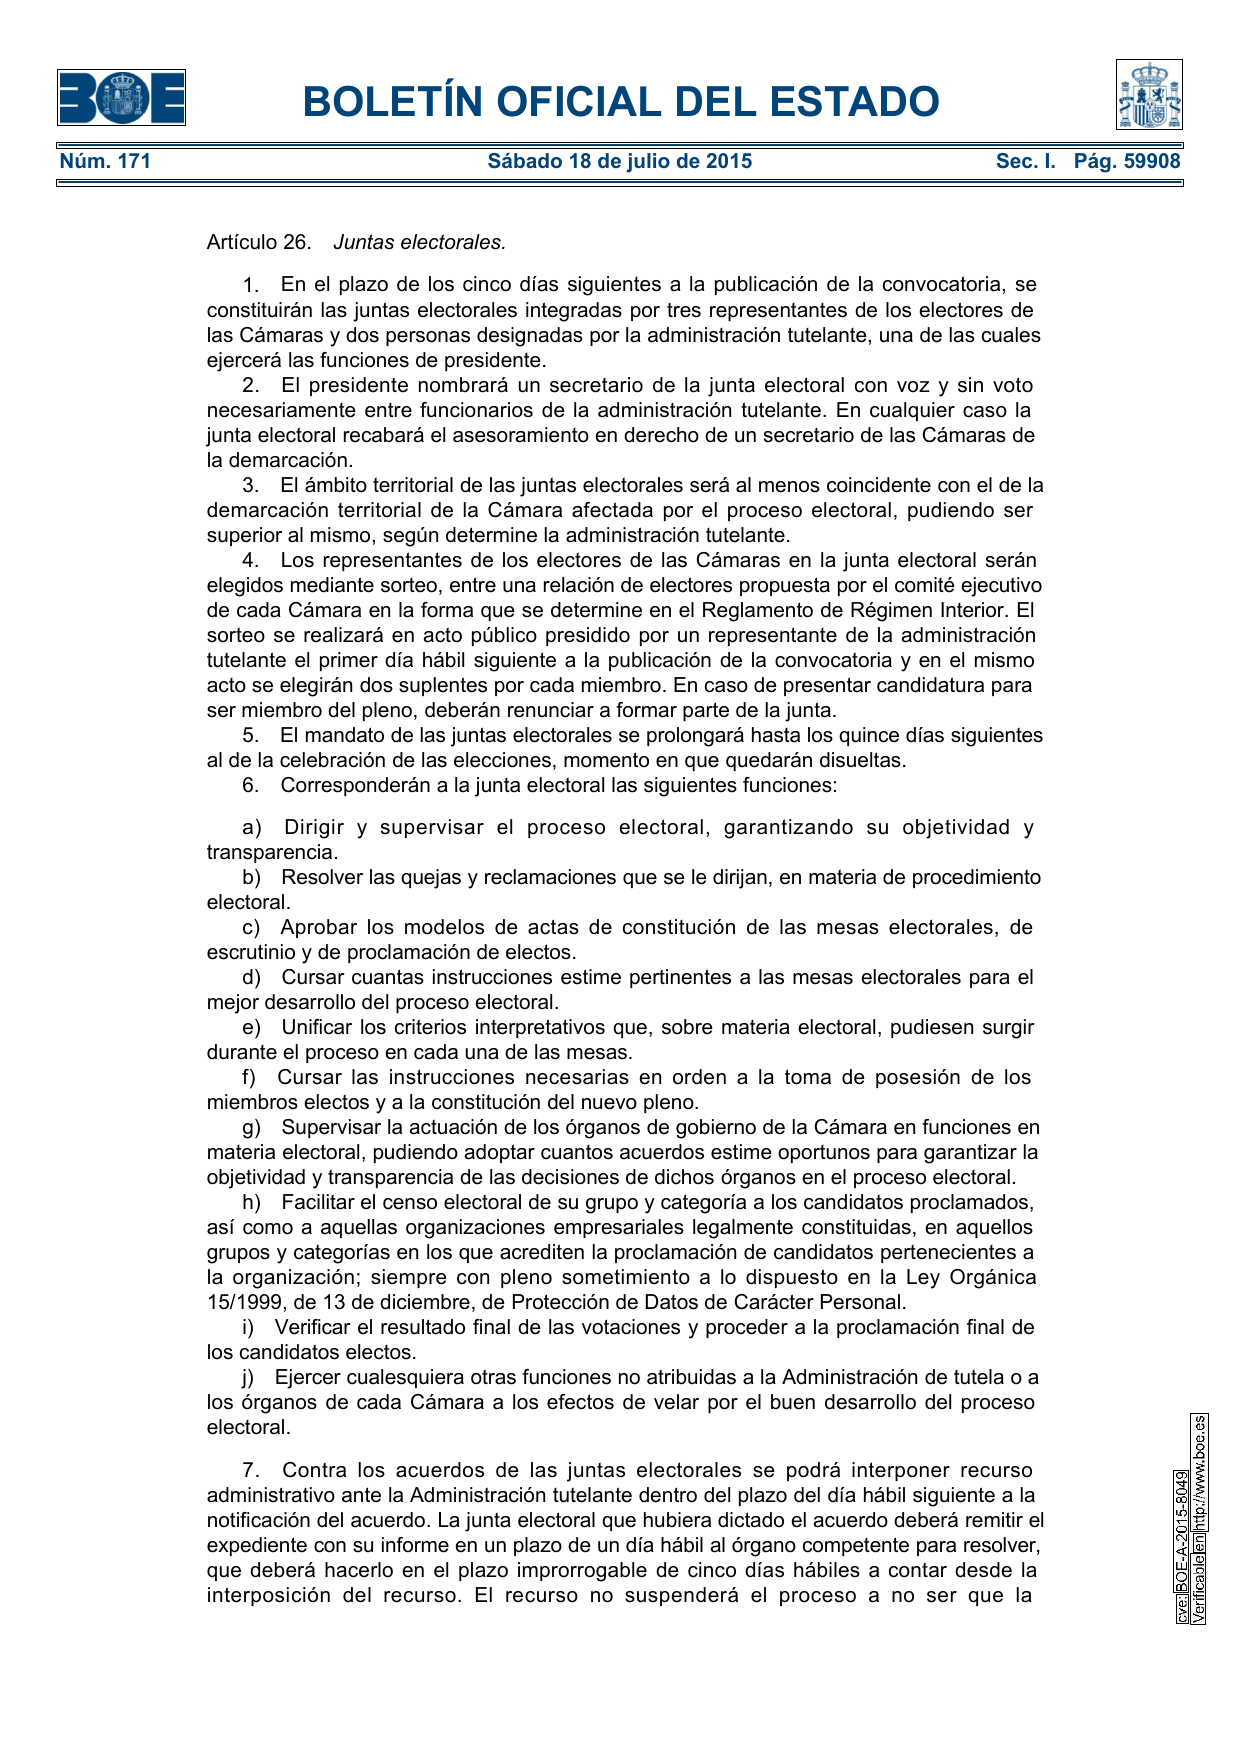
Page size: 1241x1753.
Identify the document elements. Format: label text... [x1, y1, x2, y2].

text acto se elegirán dos suplentes por cada miembro. En caso de presentar candidatura para [207, 673, 1058, 697]
text ser miembro del pleno, deberán renunciar a formar parte de la junta. [207, 698, 1058, 722]
text de cada Cámara en la forma que se determine en el Reglamento de Régimen Interior. El [207, 598, 1058, 622]
text El mandato de las juntas electorales se prolongará hasta los quince días siguientes [280, 723, 1058, 747]
picture [1194, 1534, 1205, 1552]
text durante el proceso en cada una de las mesas. [207, 1041, 1058, 1064]
text la organización; siempre con pleno sometimiento a lo dispuesto en la Ley Orgánica [207, 1266, 1059, 1289]
text g) Supervisar la actuación de los órganos de gobierno de la Cámara en funciones en [242, 1116, 1059, 1139]
text . [254, 548, 281, 572]
text Sec. I. Pág. 59908 [996, 150, 1206, 173]
text 1 [242, 273, 254, 297]
text que deberá hacerlo en el plazo improrrogable de cinco días hábiles a contar desde la [207, 1559, 1059, 1582]
text 7 [242, 1459, 254, 1482]
text En el plazo de los cinco días siguientes a la publicación de la convocatoria, se [284, 273, 1058, 297]
text transparencia. [207, 841, 1058, 864]
text El ámbito territorial de las juntas electorales será al menos coincidente con el de la [280, 473, 1058, 497]
text . [254, 1459, 282, 1482]
text d) Cursar cuantas instrucciones estime pertinentes a las mesas electorales para el [242, 966, 1058, 989]
text . [254, 373, 281, 397]
text objetividad y transparencia de las decisiones de dichos órganos en el proceso electoral. [207, 1166, 1059, 1189]
text 3. [242, 473, 280, 497]
text mejor desarrollo del proceso electoral. [207, 991, 1058, 1014]
text BOLETÍN OFICIAL DEL ESTADO [302, 79, 963, 126]
picture [1191, 1554, 1205, 1624]
picture [57, 143, 1183, 148]
text . [254, 273, 284, 297]
text Artículo 26. Juntas electorales. [207, 231, 1058, 254]
text elegidos mediante sorteo, entre una relación de electores propuesta por el comité ejecutivo [207, 573, 1058, 597]
text h) Facilitar el censo electoral de su grupo y categoría a los candidatos proclamados, [242, 1191, 1059, 1214]
text así como a aquellas organizaciones empresariales legalmente constituidas, en aquellos [207, 1216, 1059, 1239]
text grupos y categorías en los que acrediten la proclamación de candidatos pertenecientes a [207, 1241, 1059, 1264]
text f) Cursar las instrucciones necesarias en orden a la toma de posesión de los [242, 1066, 1058, 1089]
text expediente con su informe en un plazo de un día hábil al órgano competente para resolver, [207, 1534, 1059, 1557]
text los candidatos electos. [207, 1341, 1058, 1364]
text escrutinio y de proclamación de electos. [207, 941, 1058, 964]
text materia electoral, pudiendo adoptar cuantos acuerdos estime oportunos para garantizar la [207, 1141, 1059, 1164]
text 4 [242, 548, 254, 572]
text electoral. [207, 1416, 1058, 1439]
picture [1174, 1471, 1188, 1592]
text 15/1999, de 13 de diciembre, de Protección de Datos de Carácter Personal. [207, 1291, 932, 1314]
text demarcación territorial de la Cámara afectada por el proceso electoral, pudiendo ser [207, 498, 1058, 522]
text superior al mismo, según determine la administración tutelante. [207, 523, 1058, 547]
text Corresponderán a la junta electoral las siguientes funciones: [284, 773, 1058, 797]
text los órganos de cada Cámara a los efectos de velar por el buen desarrollo del proceso [207, 1391, 1058, 1414]
text constituirán las juntas electorales integradas por tres representantes de los electores de [207, 298, 1059, 322]
text necesariamente entre funcionarios de la administración tutelante. En cualquier caso la [207, 398, 1058, 422]
text al de la celebración de las elecciones, momento en que quedarán disueltas. [207, 748, 1058, 772]
text electoral. [207, 891, 1058, 914]
text miembros electos y a la constitución del nuevo pleno. [207, 1091, 1058, 1114]
text las Cámaras y dos personas designadas por la administración tutelante, una de las cuales [207, 323, 1059, 347]
picture [1177, 1595, 1188, 1623]
text sorteo se realizará en acto público presidido por un representante de la administración [207, 623, 1058, 647]
text b) Resolver las quejas y reclamaciones que se le dirijan, en materia de procedimiento [242, 866, 1058, 889]
picture [58, 70, 185, 125]
picture [1117, 60, 1182, 129]
text junta electoral recabará el asesoramiento en derecho de un secretario de las Cámaras de [207, 423, 1058, 447]
picture [57, 180, 1183, 186]
text interposición del recurso. El recurso no suspenderá el proceso a no ser que la [207, 1584, 1059, 1607]
text i) Verificar el resultado final de las votaciones y proceder a la proclamación final de [242, 1316, 1058, 1339]
text tutelante el primer día hábil siguiente a la publicación de la convocatoria y en el mismo [207, 648, 1058, 672]
text El presidente nombrará un secretario de la junta electoral con voz y sin voto [281, 373, 1058, 397]
text la demarcación. [207, 448, 1058, 472]
text Núm. 171 [59, 150, 177, 173]
text j) Ejercer cualesquiera otras funciones no atribuidas a la Administración de tutela o a [242, 1366, 1058, 1389]
text 2 [242, 373, 254, 397]
text 5. [242, 723, 280, 747]
text 6. [242, 773, 284, 797]
text c) Aprobar los modelos de actas de constitución de las mesas electorales, de [242, 916, 1058, 939]
picture [1191, 1414, 1208, 1531]
text Contra los acuerdos de las juntas electorales se podrá interponer recurso [282, 1459, 1059, 1482]
text a) Dirigir y supervisar el proceso electoral, garantizando su objetividad y [242, 816, 1058, 839]
text Los representantes de los electores de las Cámaras en la junta electoral serán [281, 548, 1059, 572]
text administrativo ante la Administración tutelante dentro del plazo del día hábil siguiente a la [207, 1484, 1059, 1507]
text notificación del acuerdo. La junta electoral que hubiera dictado el acuerdo deberá remitir el [207, 1509, 1059, 1532]
text ejercerá las funciones de presidente. [207, 348, 1059, 372]
text Sábado 18 de julio de 2015 [487, 150, 778, 173]
text e) Unificar los criterios interpretativos que, sobre materia electoral, pudiesen surgir [242, 1016, 1058, 1039]
